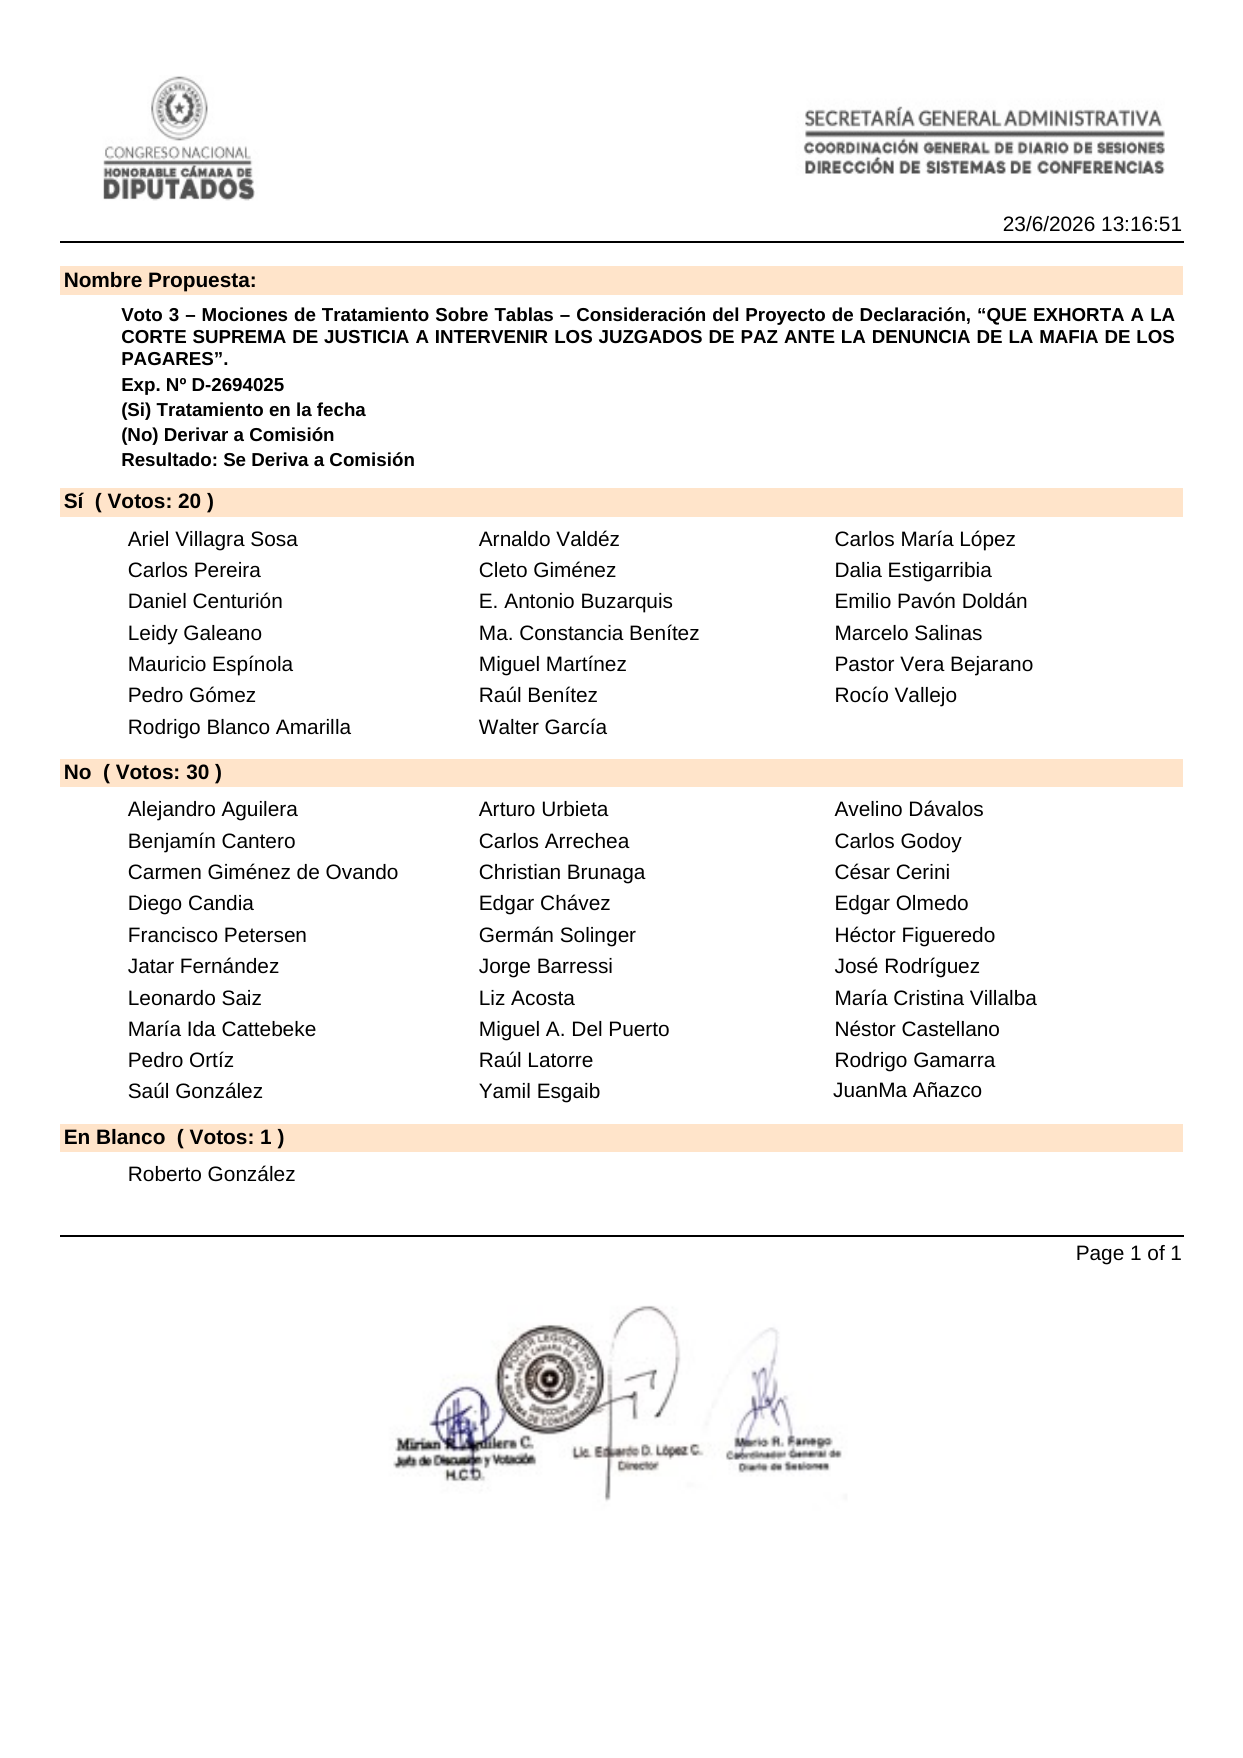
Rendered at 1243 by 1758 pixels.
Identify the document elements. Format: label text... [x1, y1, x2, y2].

table_cell [1184, 828, 1189, 856]
table_cell Avelino Dávalos [831, 796, 1168, 824]
table_cell Ma. Constancia Benítez [476, 619, 815, 648]
table_cell [1184, 488, 1189, 517]
table_cell [462, 525, 476, 759]
table_cell E. Antonio Buzarquis [476, 588, 815, 616]
table_cell [1184, 984, 1189, 1013]
table_cell Liz Acosta [476, 984, 815, 1013]
table_cell Raúl Latorre [476, 1047, 815, 1075]
table_cell [1184, 921, 1189, 950]
table_cell Carlos Godoy [831, 828, 1168, 856]
table_cell María Ida Cattebeke [125, 1016, 462, 1044]
table_cell [1184, 796, 1189, 824]
table_cell Yamil Esgaib [476, 1078, 815, 1107]
table_cell [1184, 742, 1189, 759]
table_cell [815, 1207, 831, 1235]
table_cell [60, 245, 1183, 266]
table_cell [1184, 588, 1189, 616]
table_cell [125, 1207, 462, 1235]
table_cell Francisco Petersen [125, 921, 462, 950]
table_cell [1184, 651, 1189, 679]
table_cell Marcelo Salinas [831, 619, 1168, 648]
table_cell [1184, 245, 1189, 266]
table_cell [1184, 1207, 1189, 1235]
table_cell Pastor Vera Bejarano [831, 651, 1168, 679]
table_cell En Blanco ( Votos: 1 ) [60, 1124, 1183, 1152]
table_cell Carlos Pereira [125, 557, 462, 585]
table_cell Rodrigo Gamarra [831, 1047, 1168, 1075]
table_cell [462, 1207, 476, 1235]
table_cell [60, 517, 1183, 525]
table_cell Walter García [476, 713, 815, 742]
table_cell Leidy Galeano [125, 619, 462, 648]
table_cell Benjamín Cantero [125, 828, 462, 856]
table_cell [60, 1240, 827, 1274]
table_cell [476, 1207, 815, 1235]
table_cell Pedro Gómez [125, 682, 462, 711]
table_cell [125, 1190, 462, 1207]
table_cell Alejandro Aguilera [125, 796, 462, 824]
table_cell Arnaldo Valdéz [476, 525, 815, 554]
table_cell Sí ( Votos: 20 ) [60, 488, 1183, 517]
table_cell [1184, 619, 1189, 648]
table_cell [1184, 1153, 1189, 1161]
table_cell [1184, 1107, 1189, 1124]
table_cell Rocío Vallejo [831, 682, 1168, 711]
table_cell [60, 525, 124, 759]
table_cell [60, 796, 124, 1124]
table_cell [60, 1161, 124, 1235]
table_cell [118, 471, 1178, 488]
table_cell Carlos Arrechea [476, 828, 815, 856]
table_cell [125, 742, 462, 759]
table_header 23/6/2026 13:16:51 [649, 207, 1183, 241]
table_cell Germán Solinger [476, 921, 815, 950]
table_cell [1184, 525, 1189, 554]
table_cell [462, 1161, 1183, 1207]
table_cell [1184, 1124, 1189, 1152]
table_cell Edgar Olmedo [831, 890, 1168, 919]
table_cell [1184, 557, 1189, 585]
table_cell Daniel Centurión [125, 588, 462, 616]
table_cell [1168, 796, 1183, 1124]
table_cell [60, 295, 1183, 301]
table_cell Voto 3 – Mociones de Tratamiento Sobre Tablas – Consideración del Proyecto de Declaración, “QUE EXHORTA A LA CORTE SUPREMA DE JUSTICIA A INTERVENIR LOS JUZGADOS DE PAZ ANTE LA DENUNCIA DE LA MAFIA DE LOS PAGARES”. Exp. Nº D-2694025 (Si) Tratamiento en la fecha (No) Derivar a Comisión Resultado: Se Deriva a Comisión [118, 301, 1178, 471]
table_cell Miguel Martínez [476, 651, 815, 679]
table_cell Néstor Castellano [831, 1016, 1168, 1044]
table_cell [1184, 859, 1189, 887]
table_cell [1184, 1078, 1189, 1107]
table_cell Christian Brunaga [476, 859, 815, 887]
table_cell Miguel A. Del Puerto [476, 1016, 815, 1044]
table_cell Diego Candia [125, 890, 462, 919]
table_cell Ariel Villagra Sosa [125, 525, 462, 554]
table_cell [1184, 1016, 1189, 1044]
table_cell [815, 796, 831, 1124]
table_cell [1184, 953, 1189, 981]
table_cell [125, 1107, 462, 1124]
table_cell Cleto Giménez [476, 557, 815, 585]
table_cell [831, 1207, 1168, 1235]
table_cell Raúl Benítez [476, 682, 815, 711]
table_cell [1184, 1047, 1189, 1075]
table_cell [476, 1107, 815, 1124]
table_cell Carlos María López [831, 525, 1168, 554]
table_cell Héctor Figueredo [831, 921, 1168, 950]
table_header [1184, 207, 1189, 241]
table_cell [1184, 788, 1189, 796]
table_cell Rodrigo Blanco Amarilla [125, 713, 462, 742]
table_cell [1184, 759, 1189, 787]
table_cell Jatar Fernández [125, 953, 462, 981]
table_cell Emilio Pavón Doldán [831, 588, 1168, 616]
table_cell [1178, 301, 1189, 488]
table_cell Nombre Propuesta: [60, 266, 1183, 295]
table_cell Leonardo Saiz [125, 984, 462, 1013]
table_cell [60, 788, 1183, 796]
table_cell Mauricio Espínola [125, 651, 462, 679]
table_header [60, 207, 649, 241]
table_cell Carmen Giménez de Ovando [125, 859, 462, 887]
table_cell Roberto González [125, 1161, 462, 1189]
table_cell [1184, 713, 1189, 742]
table_cell [1184, 682, 1189, 711]
table_cell [60, 1153, 1183, 1161]
table_cell [1184, 266, 1189, 295]
table_cell Arturo Urbieta [476, 796, 815, 824]
table_cell Saúl González [125, 1078, 462, 1107]
table_cell [1184, 1240, 1189, 1274]
table_cell [1168, 1207, 1183, 1235]
table_cell [476, 742, 815, 759]
table_cell [815, 525, 831, 759]
table_cell [462, 796, 476, 1124]
table_cell [60, 301, 118, 488]
table_cell César Cerini [831, 859, 1168, 887]
table_cell Jorge Barressi [476, 953, 815, 981]
table_cell Page 1 of 1 [827, 1240, 1183, 1274]
table_cell [1184, 517, 1189, 525]
table_cell Edgar Chávez [476, 890, 815, 919]
table_cell José Rodríguez [831, 953, 1168, 981]
table_cell Dalia Estigarribia [831, 557, 1168, 585]
table_cell [1184, 1161, 1189, 1189]
table_cell No ( Votos: 30 ) [60, 759, 1183, 787]
table_cell [1184, 1190, 1189, 1207]
table_cell [1168, 525, 1183, 759]
table_cell JuanMa Añazco [831, 1075, 1168, 1124]
table_cell [1184, 890, 1189, 919]
table_cell [831, 711, 1168, 759]
table_cell María Cristina Villalba [831, 984, 1168, 1013]
table_cell Pedro Ortíz [125, 1047, 462, 1075]
